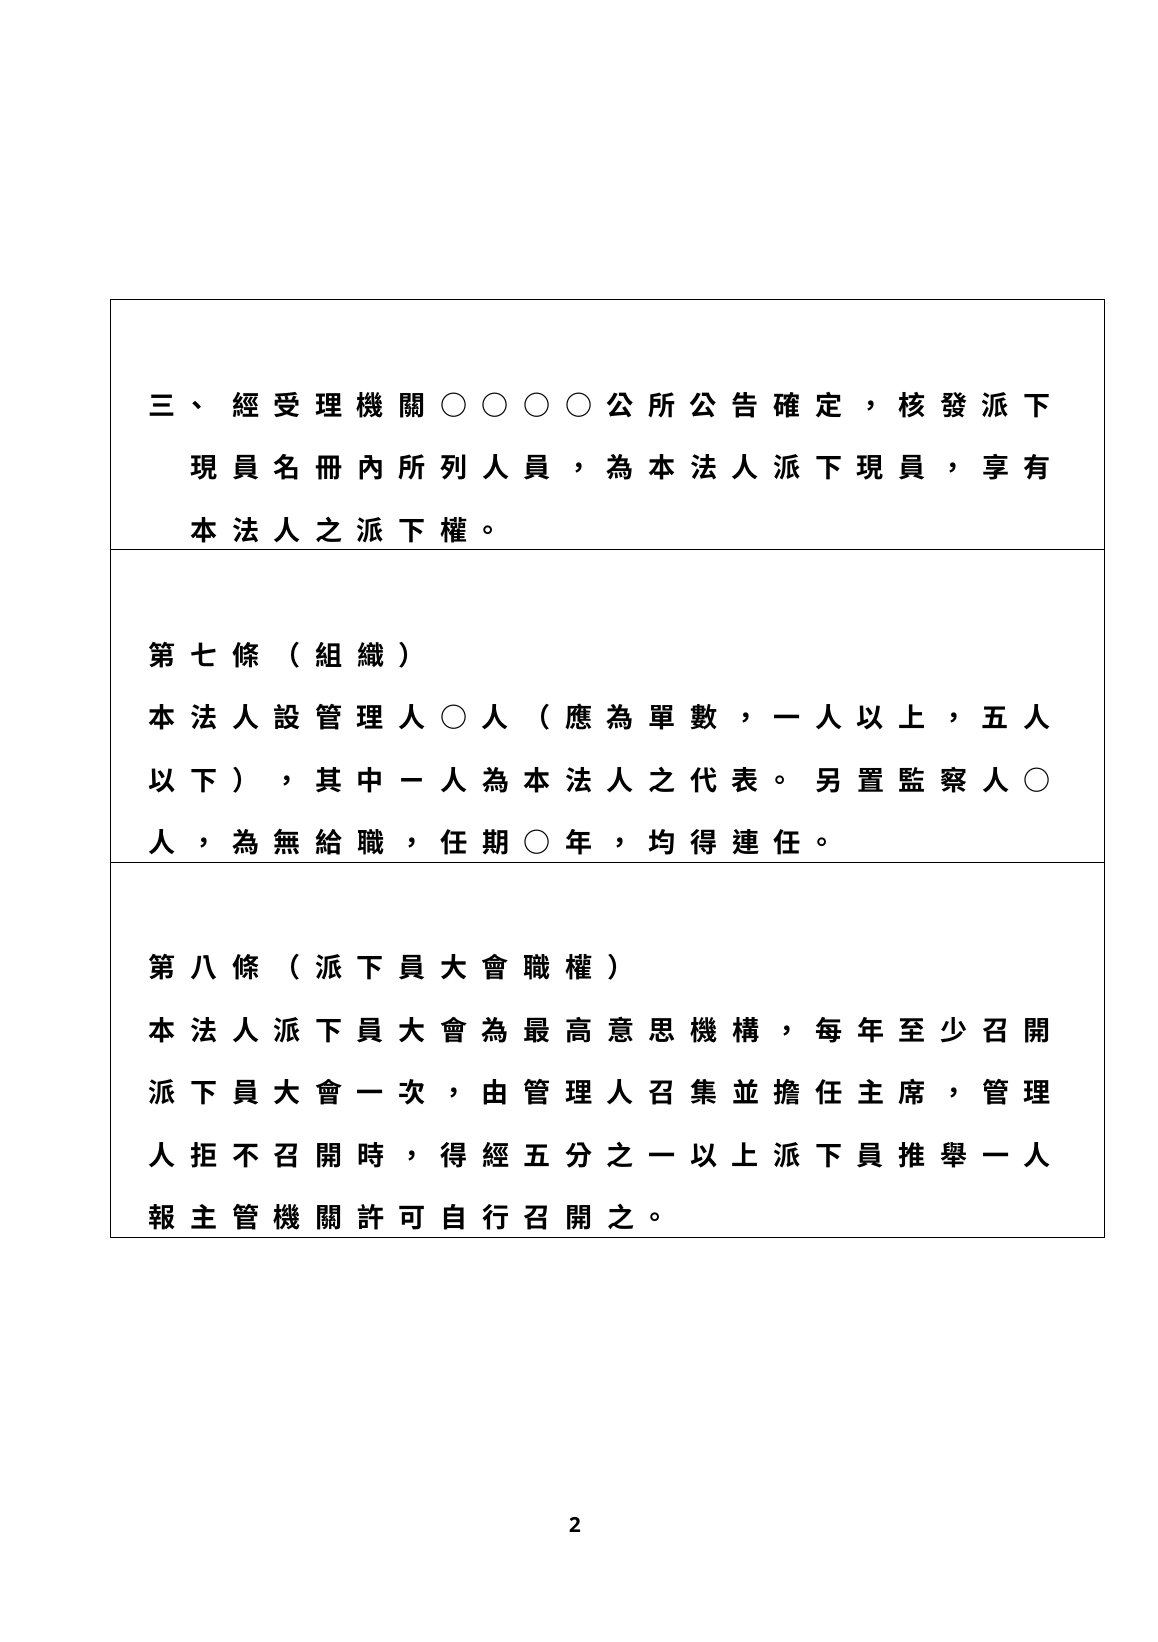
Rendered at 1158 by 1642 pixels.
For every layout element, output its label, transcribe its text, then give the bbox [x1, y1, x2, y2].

table_cell 第八條（派下員大會職權） 本法人派下員大會為最高意思機構，每年至少召開派下員大會一次，由管理人召集並擔任主席，管理人拒不召開時，得經五分之一以上派下員推舉一人報主管機關許可自行召開之。 [111, 863, 1104, 1237]
table_cell 第七條（組織） 本法人設管理人○人（應為單數，一人以上，五人以下），其中ㄧ人為本法人之代表。另置監察人○人，為無給職，任期○年，均得連任。 [111, 550, 1104, 862]
table_cell 三、經受理機關○○○○公所公告確定，核發派下現員名冊內所列人員，為本法人派下現員，享有本法人之派下權。 [111, 300, 1104, 549]
